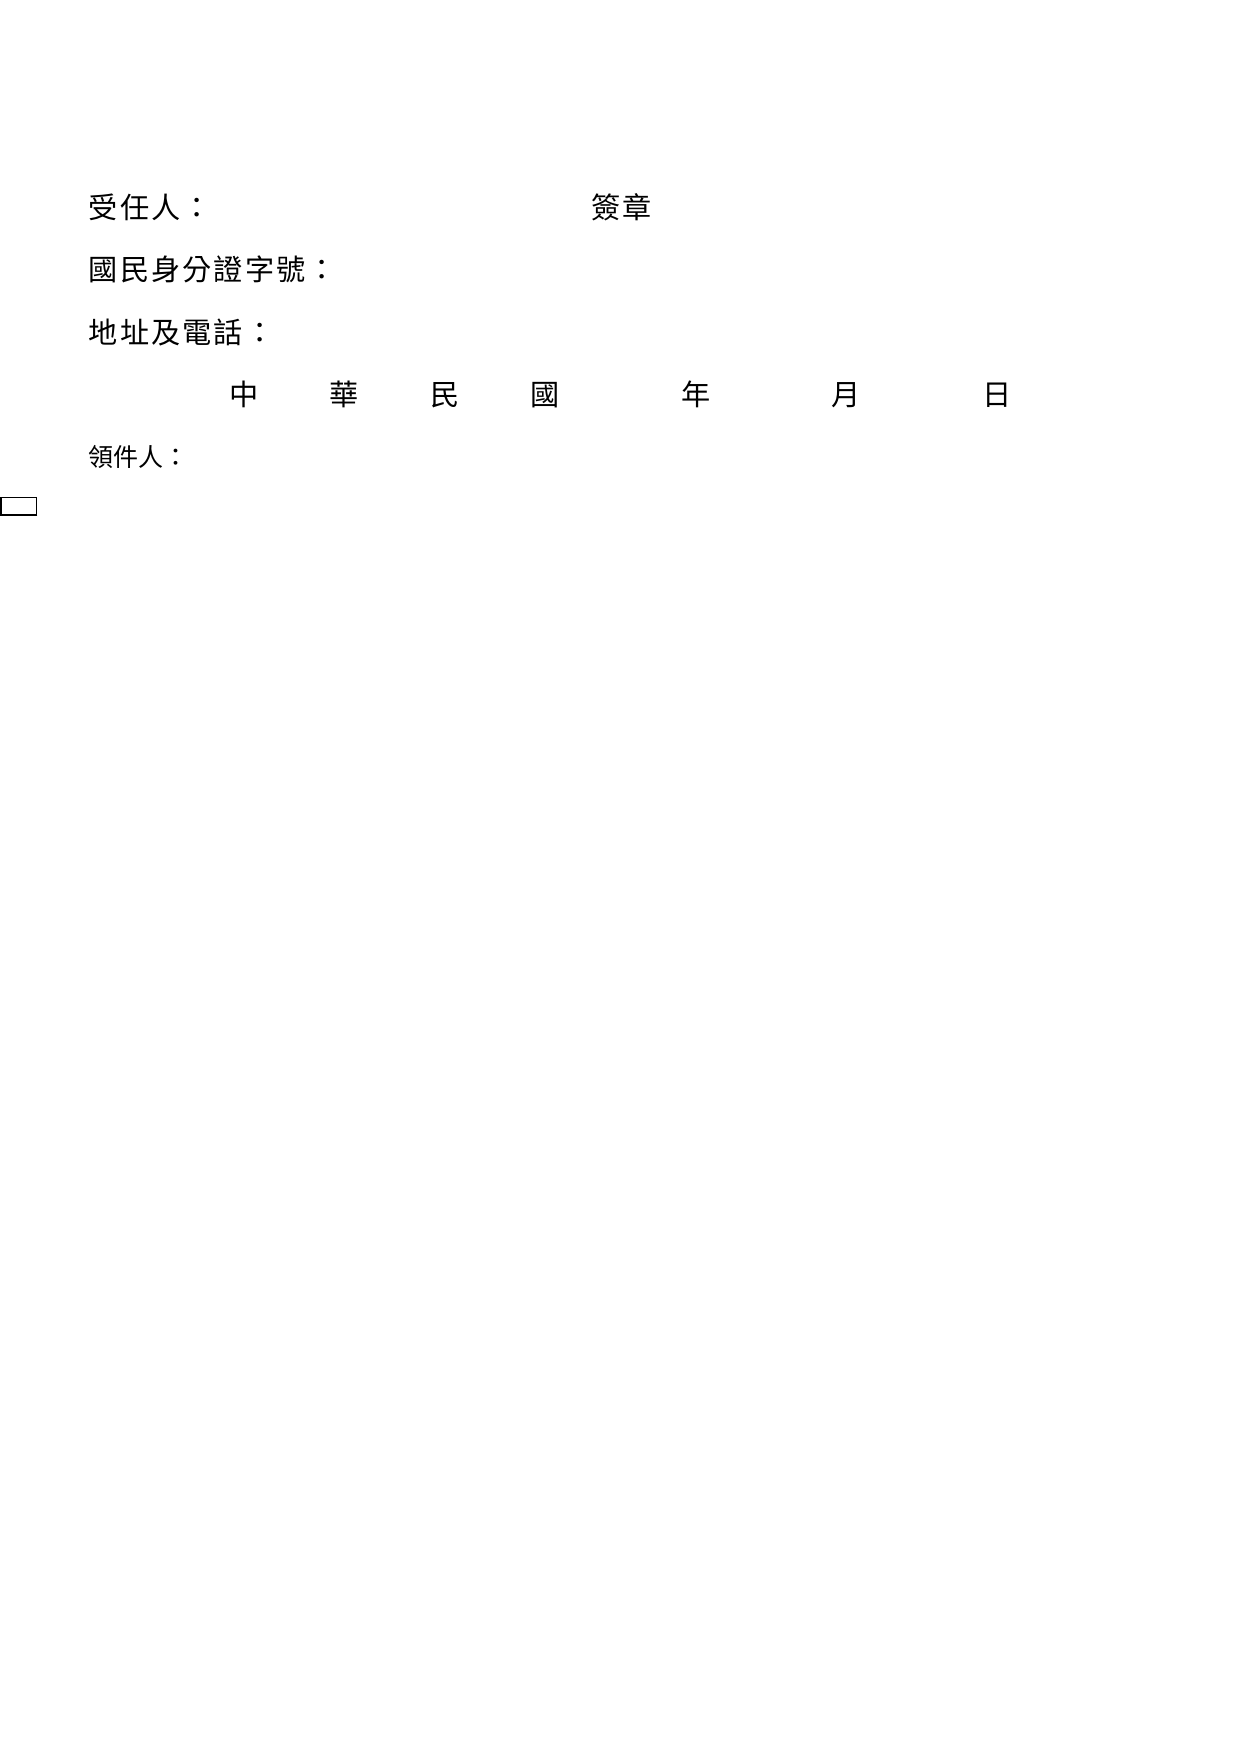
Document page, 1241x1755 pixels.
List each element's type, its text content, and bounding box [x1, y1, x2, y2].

text 地址及電話： [89, 289, 1152, 351]
text 受任人： 簽章 [89, 164, 1152, 226]
text 領件人： [89, 414, 1152, 476]
text 國民身分證字號： [89, 226, 1152, 289]
text 中 華 民 國 年 月 日 [89, 351, 1152, 414]
text [2, 498, 36, 514]
